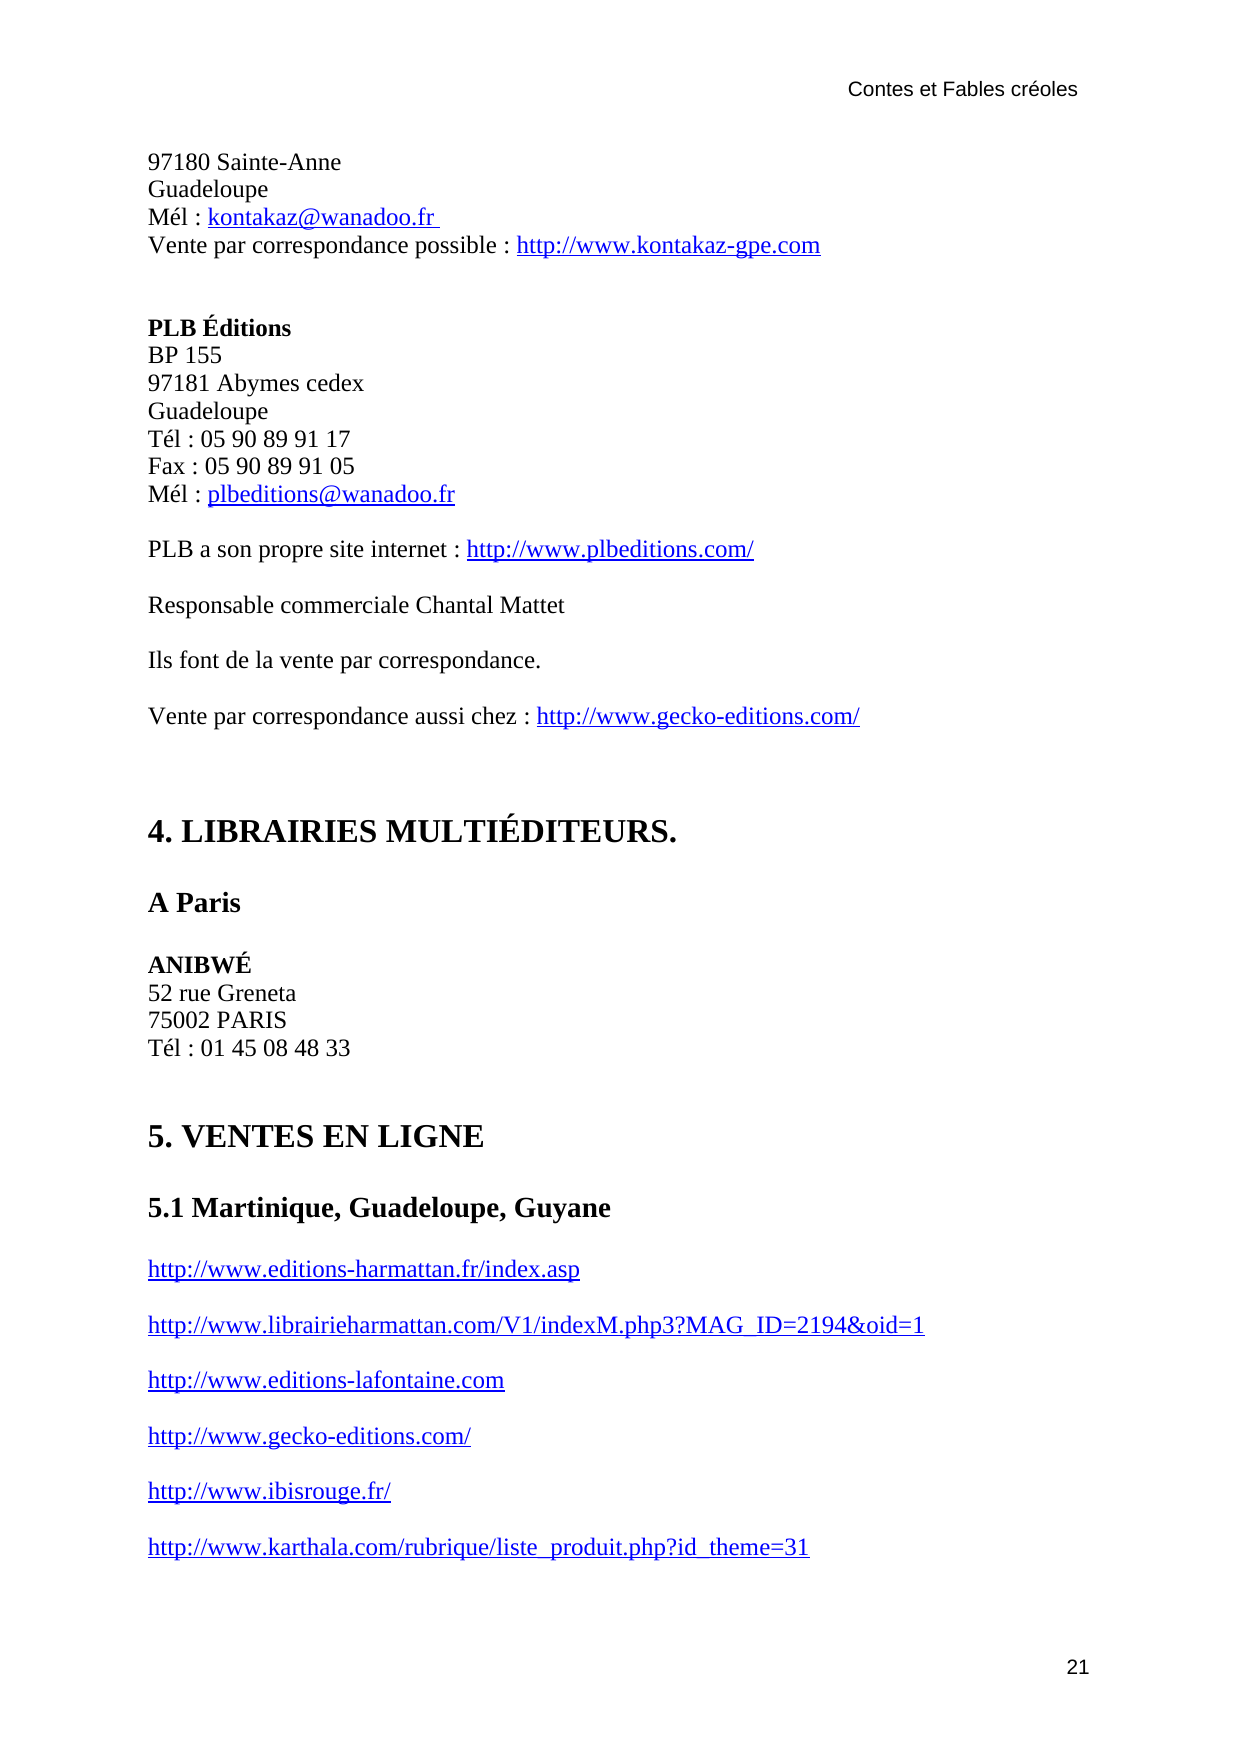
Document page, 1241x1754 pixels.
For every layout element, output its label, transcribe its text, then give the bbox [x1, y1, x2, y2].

text 4. LIBRAIRIES MULTIÉDITEURS. [148, 813, 1092, 849]
text Tél : 01 45 08 48 33 [148, 1034, 1092, 1062]
text ANIBWÉ [148, 951, 1092, 979]
text Guadeloupe [148, 175, 1092, 203]
text Vente par correspondance aussi chez : http://www.gecko-editions.com/ [148, 702, 1092, 729]
text 5. VENTES EN LIGNE [148, 1117, 1092, 1154]
text Vente par correspondance possible : http://www.kontakaz-gpe.com [148, 231, 1092, 258]
text Tél : 05 90 89 91 17 [148, 425, 1092, 452]
text Mél : kontakaz@wanadoo.fr [148, 203, 1092, 231]
text PLB a son propre site internet : http://www.plbeditions.com/ [148, 536, 1092, 563]
text Guadeloupe [148, 397, 1092, 425]
text 97180 Sainte-Anne [148, 148, 1092, 175]
text A Paris [148, 886, 1092, 919]
text 52 rue Greneta [148, 979, 1092, 1006]
text PLB Éditions [148, 314, 1092, 342]
text BP 155 [148, 342, 1092, 369]
text 75002 PARIS [148, 1006, 1092, 1034]
text http://www.gecko-editions.com/ [148, 1422, 1092, 1449]
text Ils font de la vente par correspondance. [148, 646, 1092, 674]
text http://www.editions-harmattan.fr/index.asp [148, 1256, 1092, 1283]
text Fax : 05 90 89 91 05 [148, 452, 1092, 480]
text http://www.editions-lafontaine.com [148, 1366, 1092, 1394]
text 5.1 Martinique, Guadeloupe, Guyane [148, 1191, 1092, 1223]
text http://www.karthala.com/rubrique/liste_produit.php?id_theme=31 [148, 1533, 1092, 1560]
text 97181 Abymes cedex [148, 369, 1092, 397]
text http://www.ibisrouge.fr/ [148, 1477, 1092, 1505]
text http://www.librairieharmattan.com/V1/indexM.php3?MAG_ID=2194&oid=1 [148, 1311, 1092, 1339]
text Mél : plbeditions@wanadoo.fr [148, 480, 1092, 508]
text Responsable commerciale Chantal Mattet [148, 591, 1092, 619]
